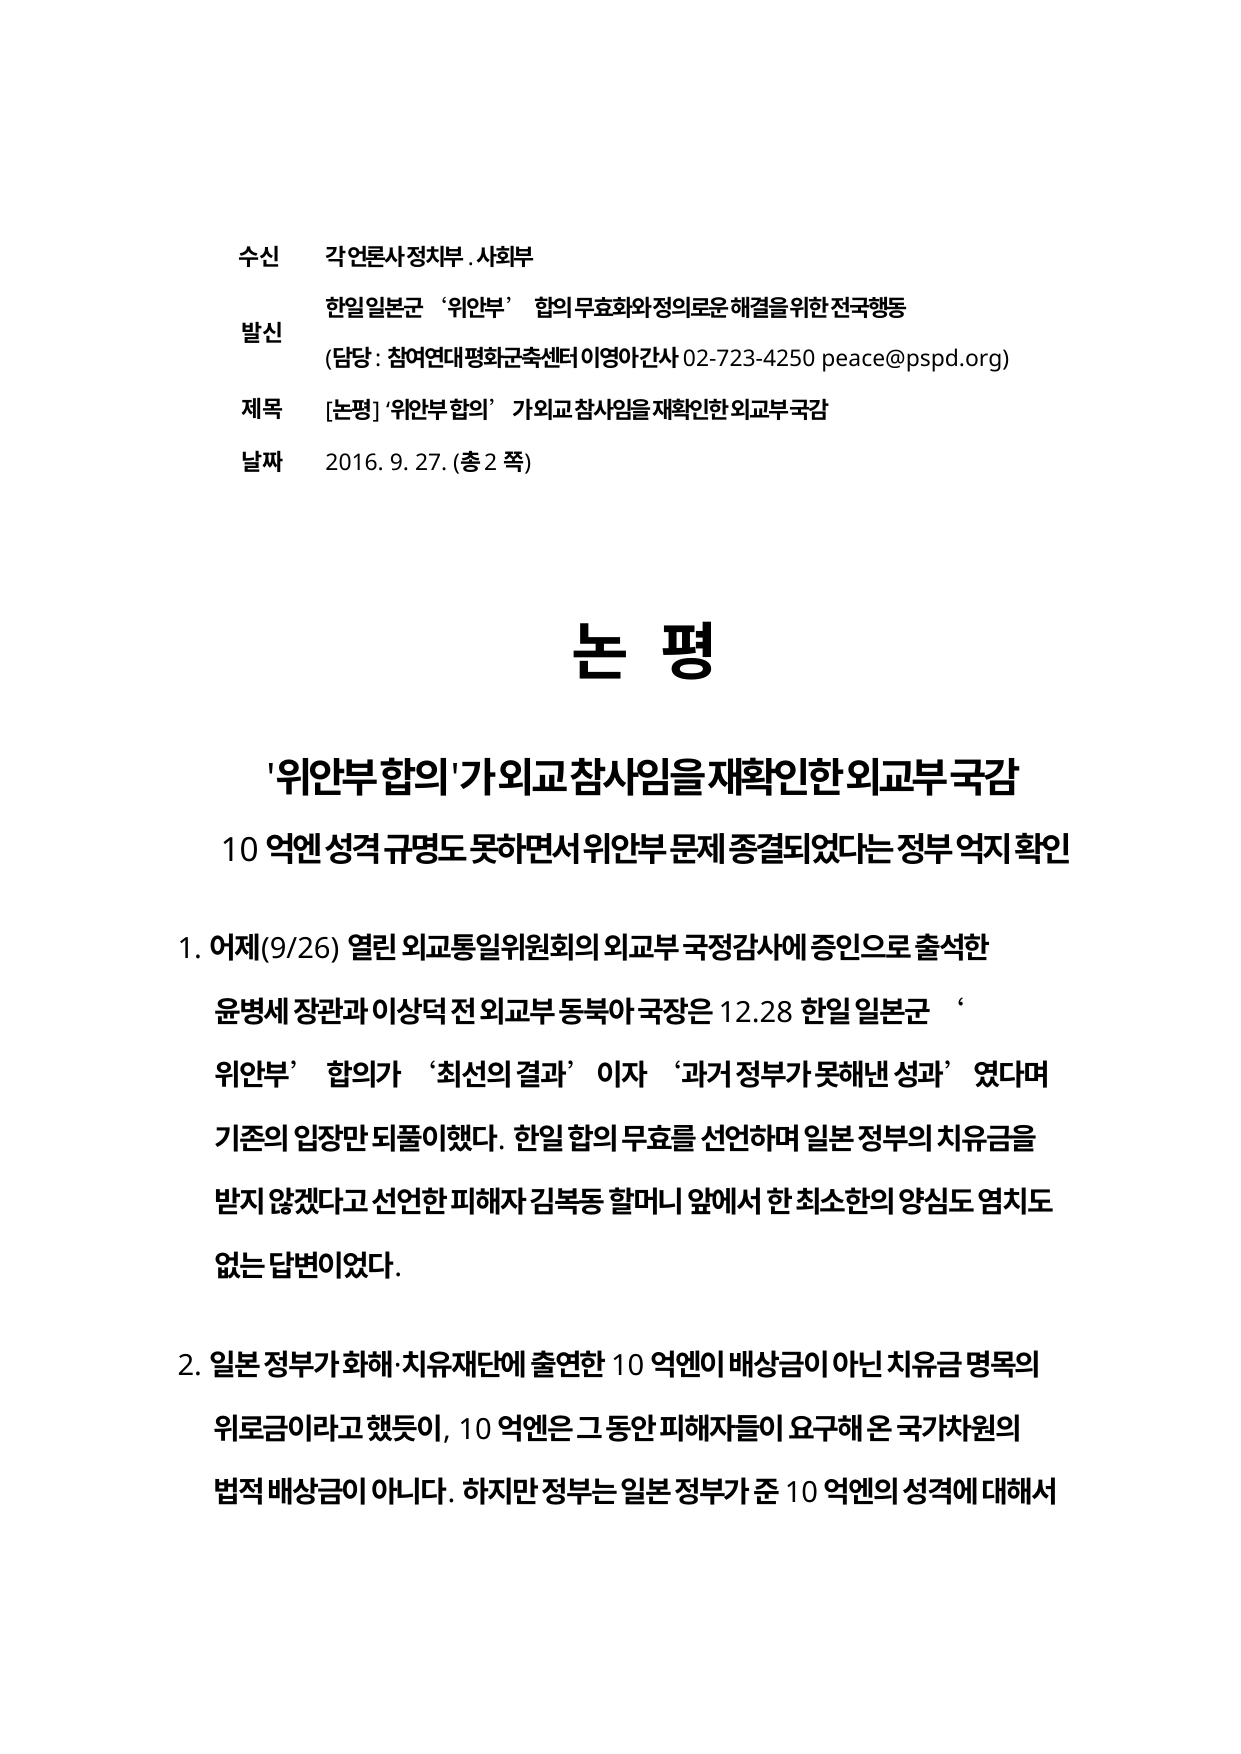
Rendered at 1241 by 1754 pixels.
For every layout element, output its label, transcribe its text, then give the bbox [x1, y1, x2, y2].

text 2. 일본 정부가 화해·치유재단에 출연한 10억엔이 배상금이 아닌 치유금 명목의 위로금이라고 했듯이, 10억엔은 그 동안 피해자들이 요구해 온 국가차원의 법적 배상금이 아니다. 하지만 정부는 일본 정부가 준 10억엔의 성격에 대해서 [177, 1342, 1063, 1511]
table_header 수 신 [204, 236, 322, 287]
text 1. 어제(9/26) 열린 외교통일위원회의 외교부 국정감사에 증인으로 출석한 윤병세 장관과 이상덕 전 외교부 동북아 국장은 12.28 한일 일본군 ‘위안부’ 합의가 ‘최선의 결과’이자 ‘과거 정부가 못해낸 성과’였다며 기존의 입장만 되풀이했다. 한일 합의 무효를 선언하며 일본 정부의 치유금을 받지 않겠다고 선언한 피해자 김복동 할머니 앞에서 한 최소한의 양심도 염치도 없는 답변이었다. [177, 925, 1063, 1285]
table_cell 날 짜 [204, 440, 322, 493]
table_cell 발 신 [204, 287, 322, 388]
table_cell 제 목 [204, 388, 322, 440]
table_cell 한일 일본군‘위안부’ 합의 무효화와 정의로운 해결을 위한 전국행동 (담당 : 참여연대 평화군축센터 이영아 간사 02-723-4250 peace@pspd.org) [322, 287, 1085, 388]
table_cell 논평 [204, 599, 1085, 731]
table_header '위안부 합의'가 외교 참사임을 재확인한 외교부 국감 10억엔 성격 규명도 못하면서 위안부 문제 종결되었다는 정부 억지 확인 [207, 734, 1088, 889]
table_header 각 언론사 정치부․사회부 [322, 236, 1085, 287]
table_cell 2016. 9. 27. (총 2 쪽) [322, 440, 1085, 493]
table_cell [204, 493, 1085, 599]
table_cell [논평] ‘위안부 합의’가 외교 참사임을 재확인한 외교부 국감 [322, 388, 1085, 440]
